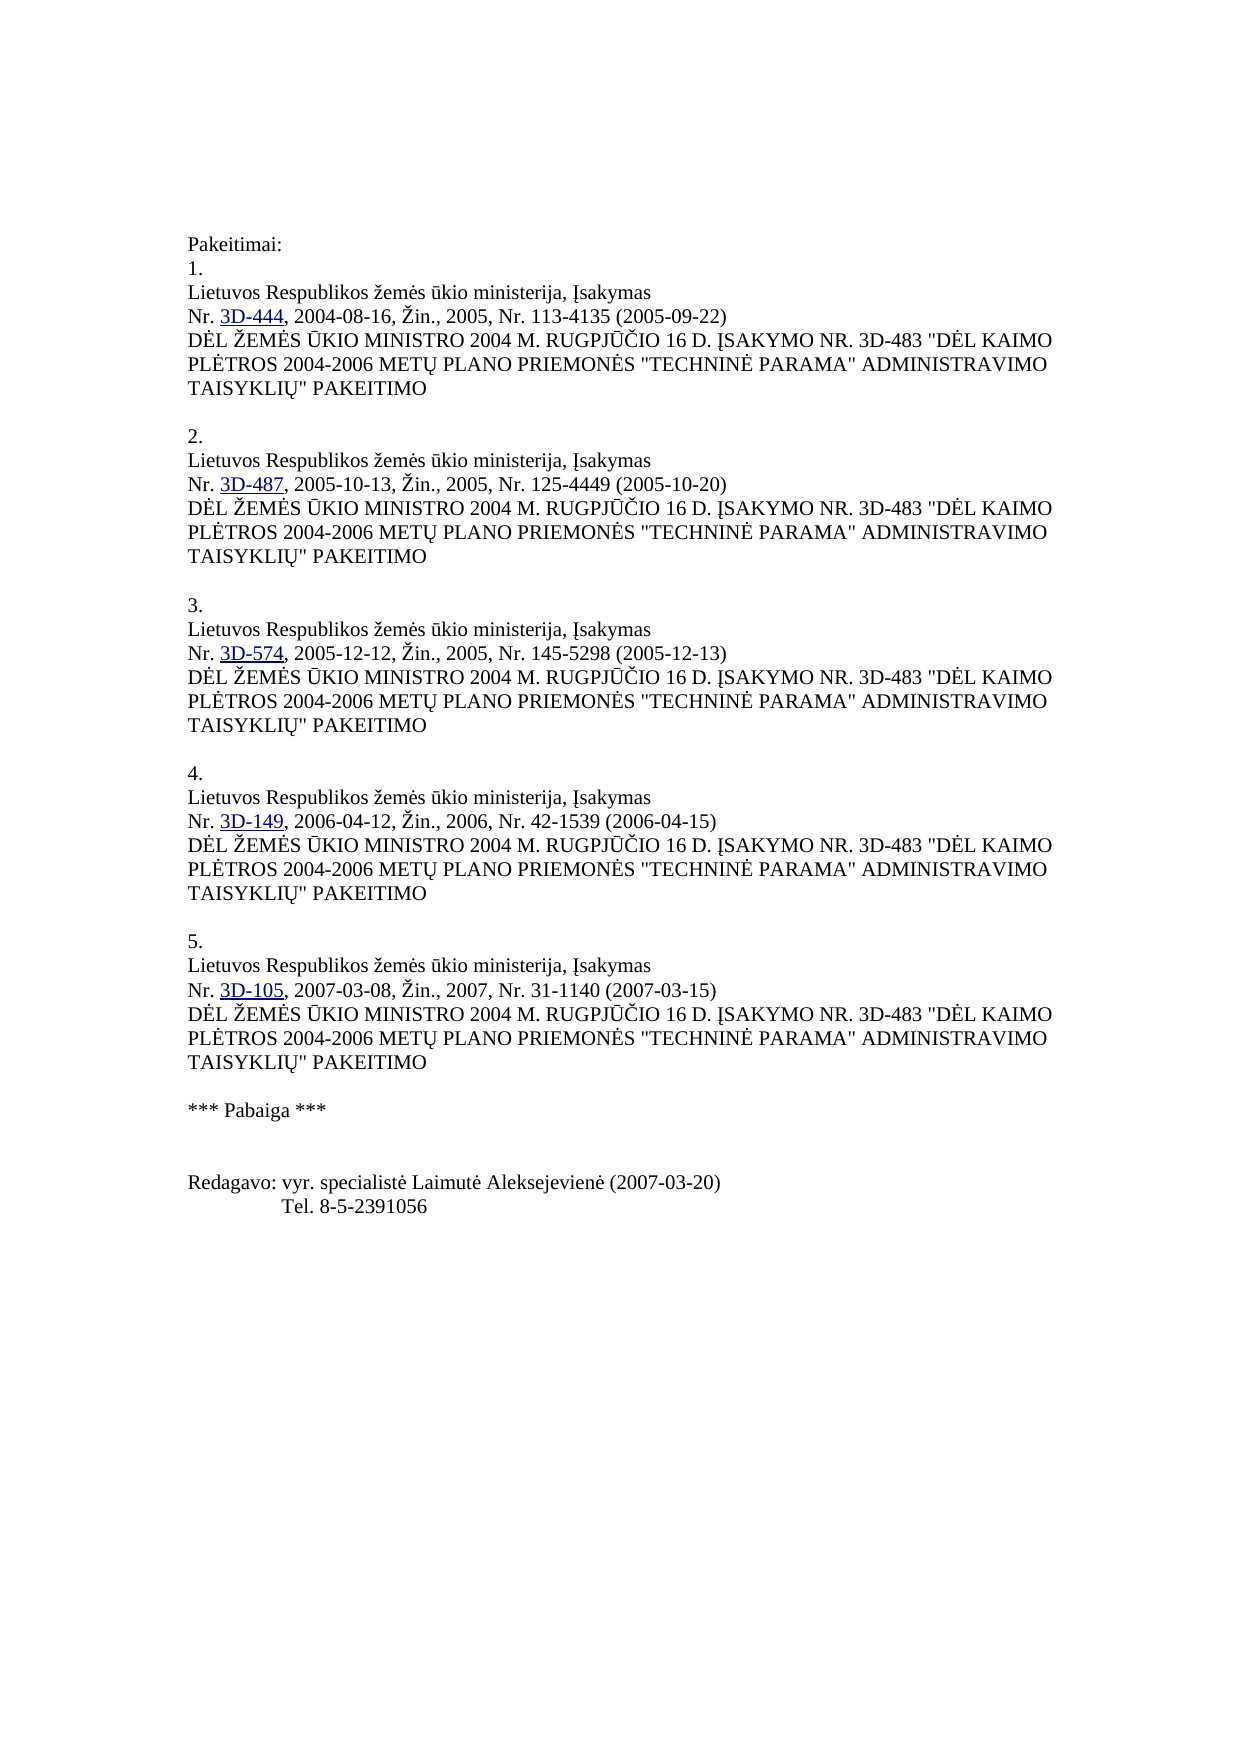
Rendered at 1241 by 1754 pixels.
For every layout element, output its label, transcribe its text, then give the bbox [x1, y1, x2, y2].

text Nr. 3D-149, 2006-04-12, Žin., 2006, Nr. 42-1539 (2006-04-15) [187, 809, 1053, 833]
text DĖL ŽEMĖS ŪKIO MINISTRO 2004 M. RUGPJŪČIO 16 D. ĮSAKYMO NR. 3D-483 "DĖL KAIMO PLĖTROS 2004-2006 METŲ PLANO PRIEMONĖS "TECHNINĖ PARAMA" ADMINISTRAVIMO TAISYKLIŲ" PAKEITIMO [187, 1002, 1053, 1074]
text Redagavo: vyr. specialistė Laimutė Aleksejevienė (2007-03-20) [187, 1170, 1053, 1194]
text DĖL ŽEMĖS ŪKIO MINISTRO 2004 M. RUGPJŪČIO 16 D. ĮSAKYMO NR. 3D-483 "DĖL KAIMO PLĖTROS 2004-2006 METŲ PLANO PRIEMONĖS "TECHNINĖ PARAMA" ADMINISTRAVIMO TAISYKLIŲ" PAKEITIMO [187, 833, 1053, 905]
text 4. [187, 761, 1053, 785]
text Pakeitimai: [187, 232, 1053, 256]
text DĖL ŽEMĖS ŪKIO MINISTRO 2004 M. RUGPJŪČIO 16 D. ĮSAKYMO NR. 3D-483 "DĖL KAIMO PLĖTROS 2004-2006 METŲ PLANO PRIEMONĖS "TECHNINĖ PARAMA" ADMINISTRAVIMO TAISYKLIŲ" PAKEITIMO [187, 328, 1053, 400]
text 5. [187, 929, 1053, 953]
text Nr. 3D-574, 2005-12-12, Žin., 2005, Nr. 145-5298 (2005-12-13) [187, 641, 1053, 665]
text Lietuvos Respublikos žemės ūkio ministerija, Įsakymas [187, 448, 1053, 472]
text DĖL ŽEMĖS ŪKIO MINISTRO 2004 M. RUGPJŪČIO 16 D. ĮSAKYMO NR. 3D-483 "DĖL KAIMO PLĖTROS 2004-2006 METŲ PLANO PRIEMONĖS "TECHNINĖ PARAMA" ADMINISTRAVIMO TAISYKLIŲ" PAKEITIMO [187, 665, 1053, 737]
text 3. [187, 592, 1053, 617]
text Nr. 3D-487, 2005-10-13, Žin., 2005, Nr. 125-4449 (2005-10-20) [187, 472, 1053, 496]
text Lietuvos Respublikos žemės ūkio ministerija, Įsakymas [187, 785, 1053, 809]
text 2. [187, 424, 1053, 448]
text Nr. 3D-444, 2004-08-16, Žin., 2005, Nr. 113-4135 (2005-09-22) [187, 304, 1053, 328]
text DĖL ŽEMĖS ŪKIO MINISTRO 2004 M. RUGPJŪČIO 16 D. ĮSAKYMO NR. 3D-483 "DĖL KAIMO PLĖTROS 2004-2006 METŲ PLANO PRIEMONĖS "TECHNINĖ PARAMA" ADMINISTRAVIMO TAISYKLIŲ" PAKEITIMO [187, 496, 1053, 568]
text Lietuvos Respublikos žemės ūkio ministerija, Įsakymas [187, 953, 1053, 977]
text 1. [187, 256, 1053, 280]
text Nr. 3D-105, 2007-03-08, Žin., 2007, Nr. 31-1140 (2007-03-15) [187, 977, 1053, 1002]
text Lietuvos Respublikos žemės ūkio ministerija, Įsakymas [187, 280, 1053, 304]
text *** Pabaiga *** [187, 1098, 1053, 1122]
text Tel. 8-5-2391056 [187, 1194, 1053, 1218]
text Lietuvos Respublikos žemės ūkio ministerija, Įsakymas [187, 617, 1053, 641]
